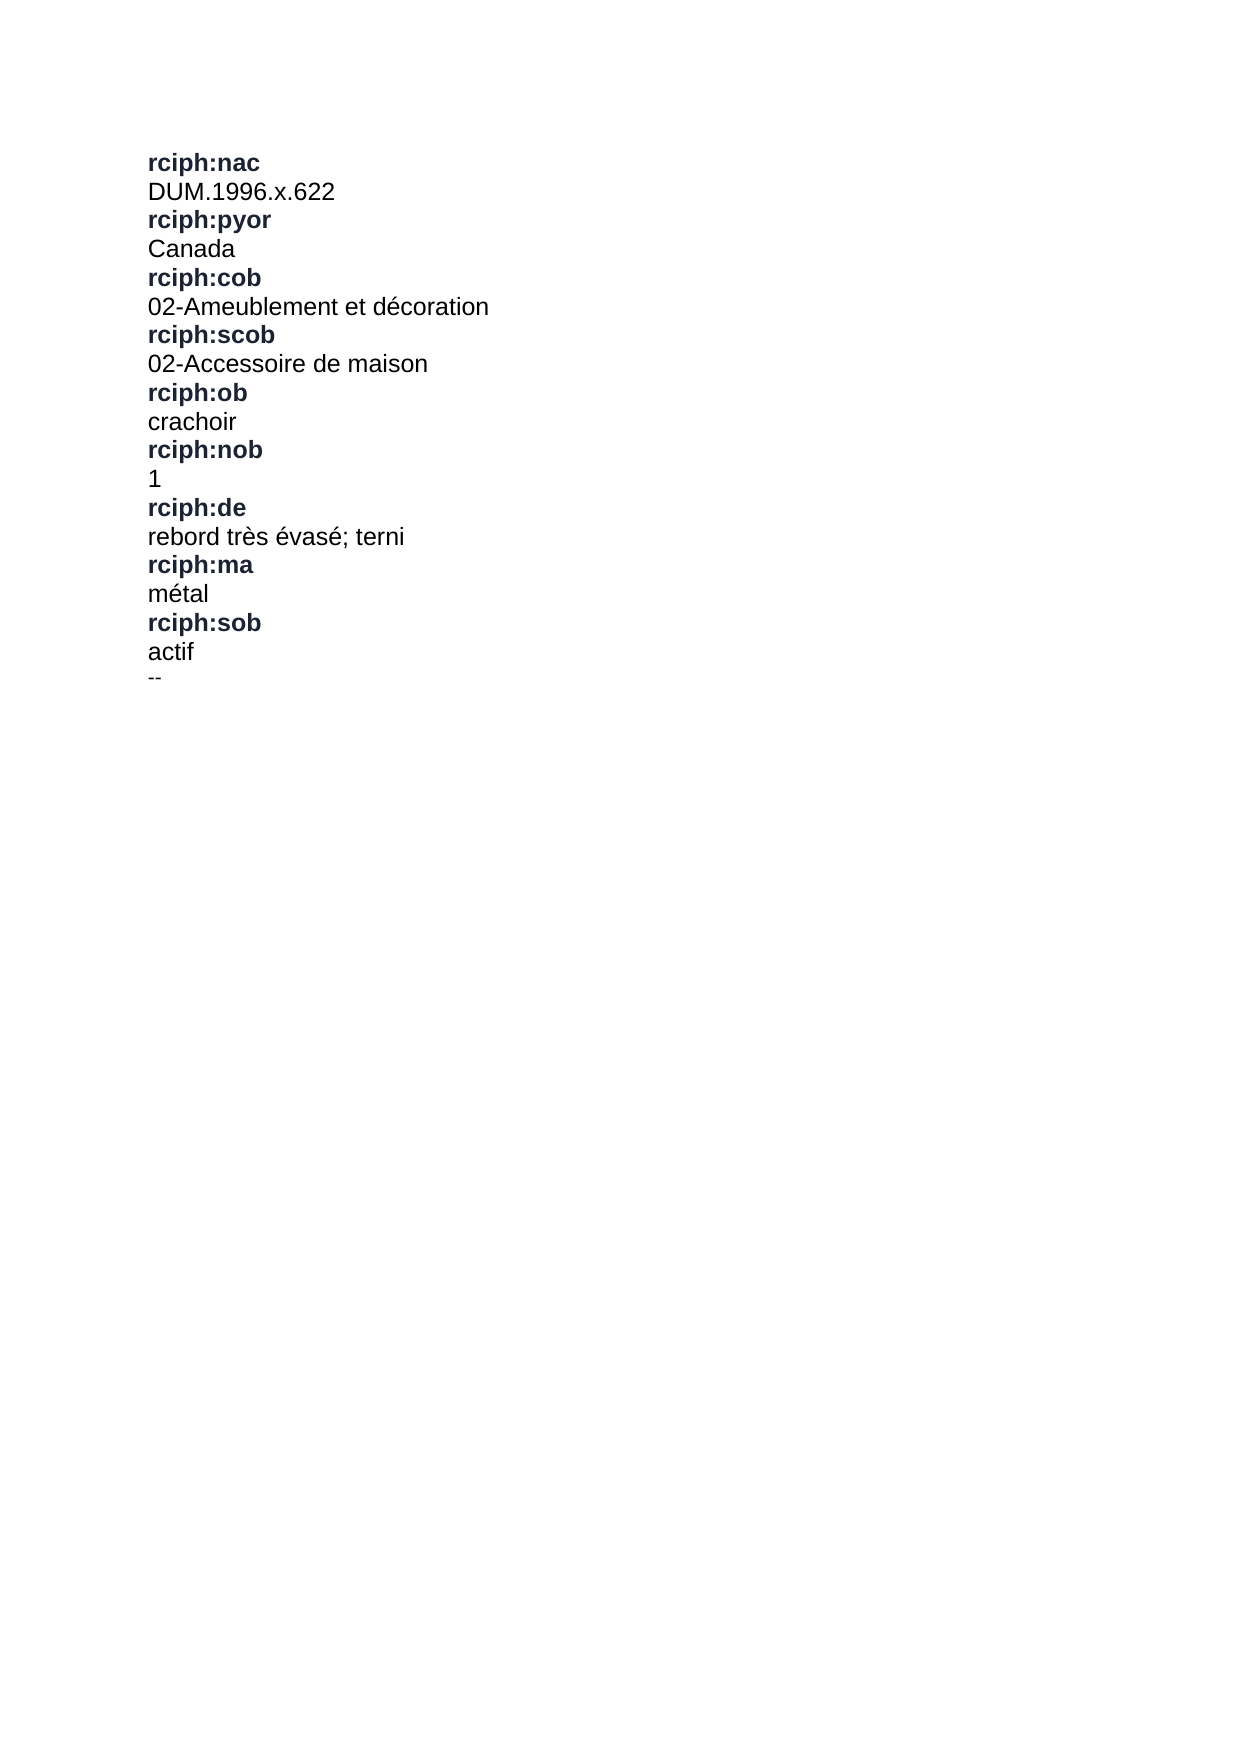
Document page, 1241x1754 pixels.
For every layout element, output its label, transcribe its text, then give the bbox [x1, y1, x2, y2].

text rciph:cob [148, 263, 1092, 291]
text rciph:ob [148, 378, 1092, 406]
text -- [148, 665, 1092, 689]
text Canada [148, 234, 1092, 263]
text rciph:pyor [148, 205, 1092, 234]
text rciph:sob [148, 608, 1092, 636]
text DUM.1996.x.622 [148, 176, 1092, 205]
text rebord très évasé; terni [148, 521, 1092, 550]
text rciph:ma [148, 550, 1092, 579]
text rciph:nob [148, 435, 1092, 464]
text rciph:scob [148, 320, 1092, 349]
text 02-Ameublement et décoration [148, 291, 1092, 320]
text 02-Accessoire de maison [148, 349, 1092, 378]
text rciph:nac [148, 148, 1092, 176]
text crachoir [148, 406, 1092, 435]
text métal [148, 579, 1092, 608]
text rciph:de [148, 493, 1092, 521]
text actif [148, 636, 1092, 665]
text 1 [148, 464, 1092, 493]
